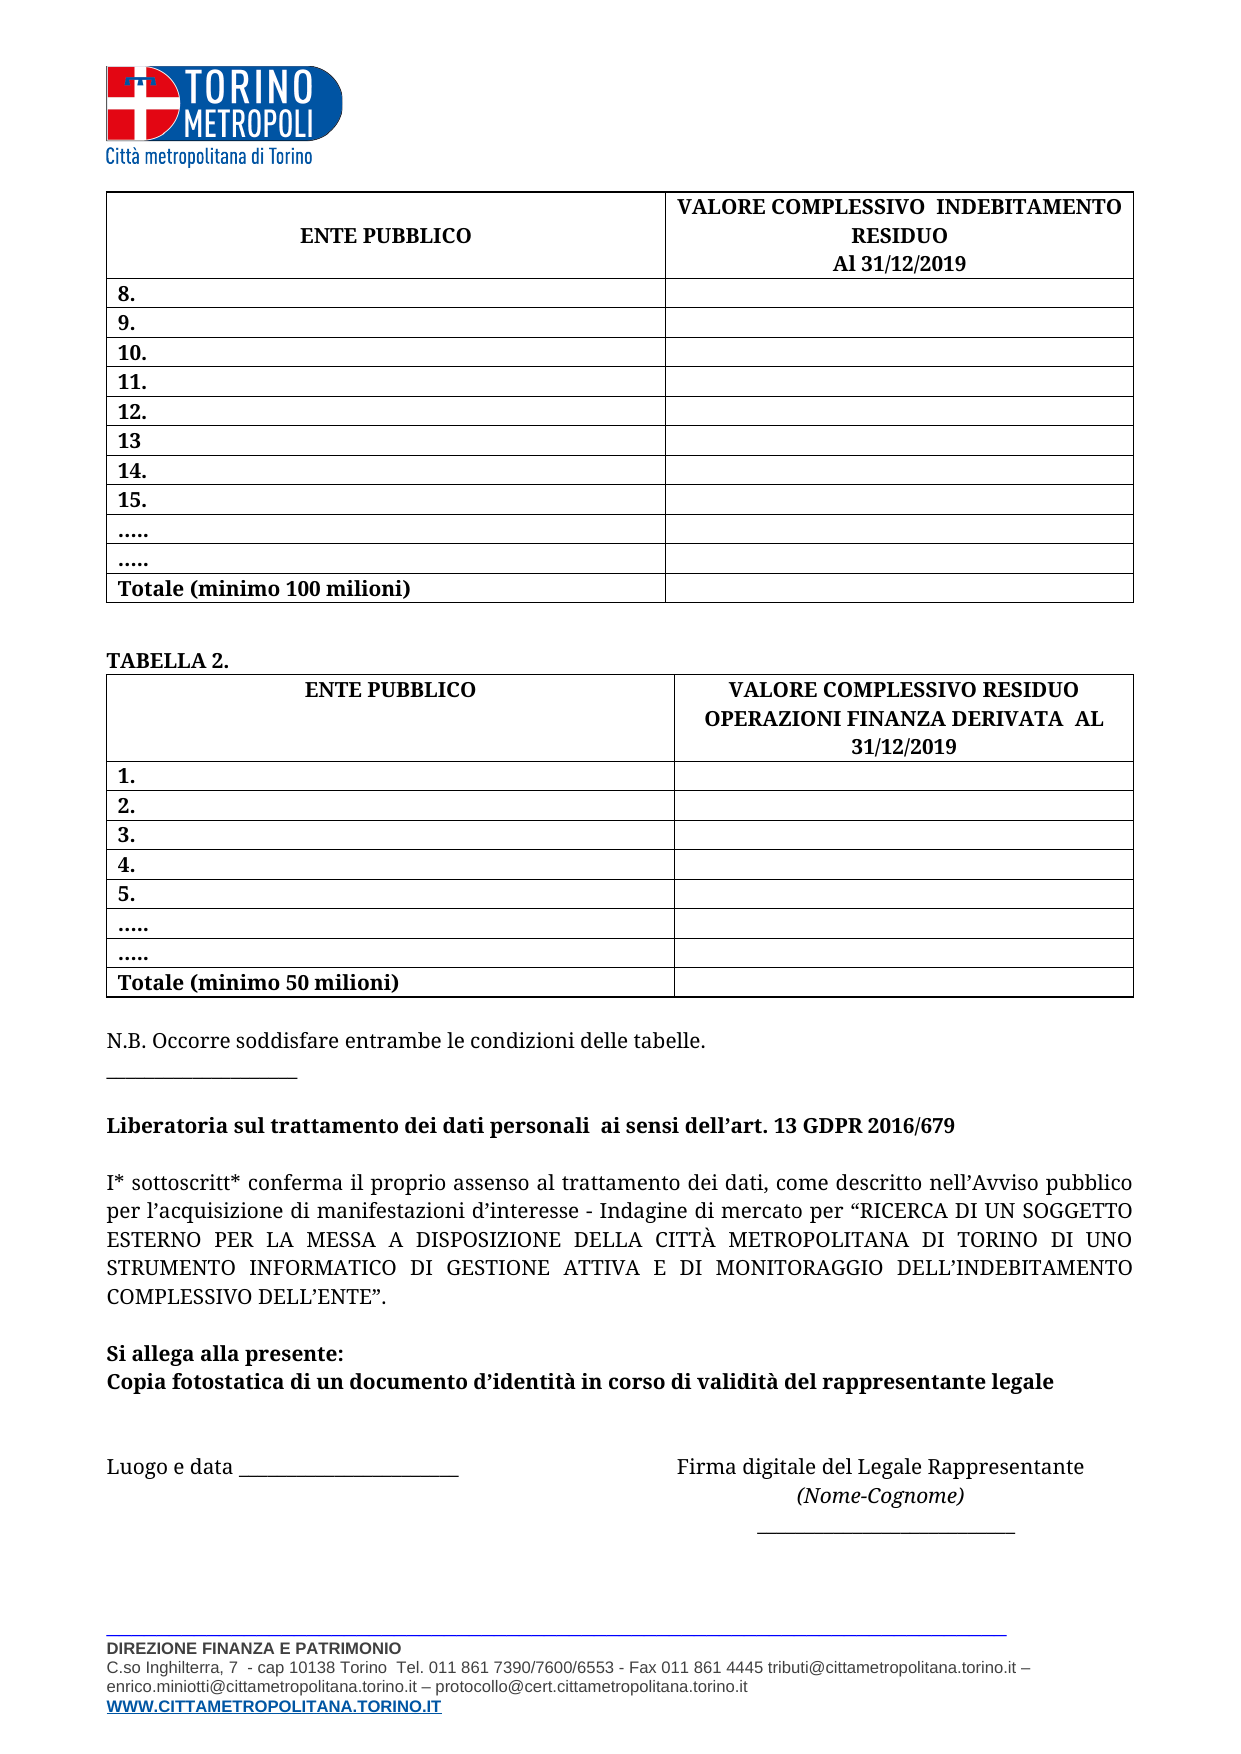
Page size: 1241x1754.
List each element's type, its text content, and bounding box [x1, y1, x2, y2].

table_cell ….. [107, 515, 665, 543]
table_cell 11. [107, 367, 665, 396]
table_cell [675, 821, 1133, 849]
table_cell [666, 515, 1133, 543]
table_cell 14. [107, 456, 665, 484]
text ____________________ [106, 1054, 1134, 1083]
table_cell 10. [107, 338, 665, 366]
table_cell [666, 485, 1133, 514]
table_cell Totale (minimo 50 milioni) [107, 968, 674, 996]
table_header Firma digitale del Legale Rappresentante (Nome-Cognome) ___________________________ [620, 1453, 1141, 1538]
table_cell [666, 426, 1133, 455]
table_cell ….. [107, 939, 674, 967]
table_cell [675, 909, 1133, 937]
table_header Luogo e data _______________________ [99, 1453, 620, 1538]
table_cell [666, 397, 1133, 425]
table_cell ….. [107, 544, 665, 573]
table_cell [666, 279, 1133, 307]
table_cell 15. [107, 485, 665, 514]
text TABELLA 2. [106, 646, 1134, 674]
table_cell 9. [107, 308, 665, 337]
table_header VALORE COMPLESSIVO RESIDUO OPERAZIONI FINANZA DERIVATA AL 31/12/2019 [675, 675, 1133, 761]
table_cell [675, 880, 1133, 908]
table_cell 1. [107, 762, 674, 790]
table_cell 3. [107, 821, 674, 849]
table_cell 4. [107, 850, 674, 878]
text Si allega alla presente: [106, 1339, 1134, 1367]
picture [106, 66, 343, 168]
table_cell 13 [107, 426, 665, 455]
table_cell [675, 968, 1133, 996]
table_cell [666, 338, 1133, 366]
table_cell [675, 762, 1133, 790]
table_cell [666, 544, 1133, 573]
table_cell Totale (minimo 100 milioni) [107, 574, 665, 602]
text Liberatoria sul trattamento dei dati personali ai sensi dell’art. 13 GDPR 2016/679 [106, 1111, 1134, 1139]
table_cell [666, 456, 1133, 484]
text I* sottoscritt* conferma il proprio assenso al trattamento dei dati, come descritto nell’Avviso pubblico per l’acquisizione di manifestazioni d’interesse - Indagine di mercato per “RICERCA DI UN SOGGETTO ESTERNO PER LA MESSA A DISPOSIZIONE DELLA CITTÀ METROPOLITANA DI TORINO DI UNO STRUMENTO INFORMATICO DI GESTIONE ATTIVA E DI MONITORAGGIO DELL’INDEBITAMENTO COMPLESSIVO DELL’ENTE”. [106, 1168, 1134, 1310]
table_cell [666, 367, 1133, 396]
table_cell ….. [107, 909, 674, 937]
text N.B. Occorre soddisfare entrambe le condizioni delle tabelle. [106, 1026, 1134, 1054]
table_cell 5. [107, 880, 674, 908]
table_cell [675, 791, 1133, 819]
table_cell [666, 308, 1133, 337]
table_header VALORE COMPLESSIVO INDEBITAMENTO RESIDUO Al 31/12/2019 [666, 193, 1133, 278]
table_cell [675, 850, 1133, 878]
text Copia fotostatica di un documento d’identità in corso di validità del rappresentante legale [106, 1367, 1134, 1396]
table_cell [675, 939, 1133, 967]
table_header ENTE PUBBLICO [107, 675, 674, 761]
table_header ENTE PUBBLICO [107, 193, 665, 278]
table_cell 12. [107, 397, 665, 425]
table_cell 8. [107, 279, 665, 307]
table_cell [666, 574, 1133, 602]
table_cell 2. [107, 791, 674, 819]
